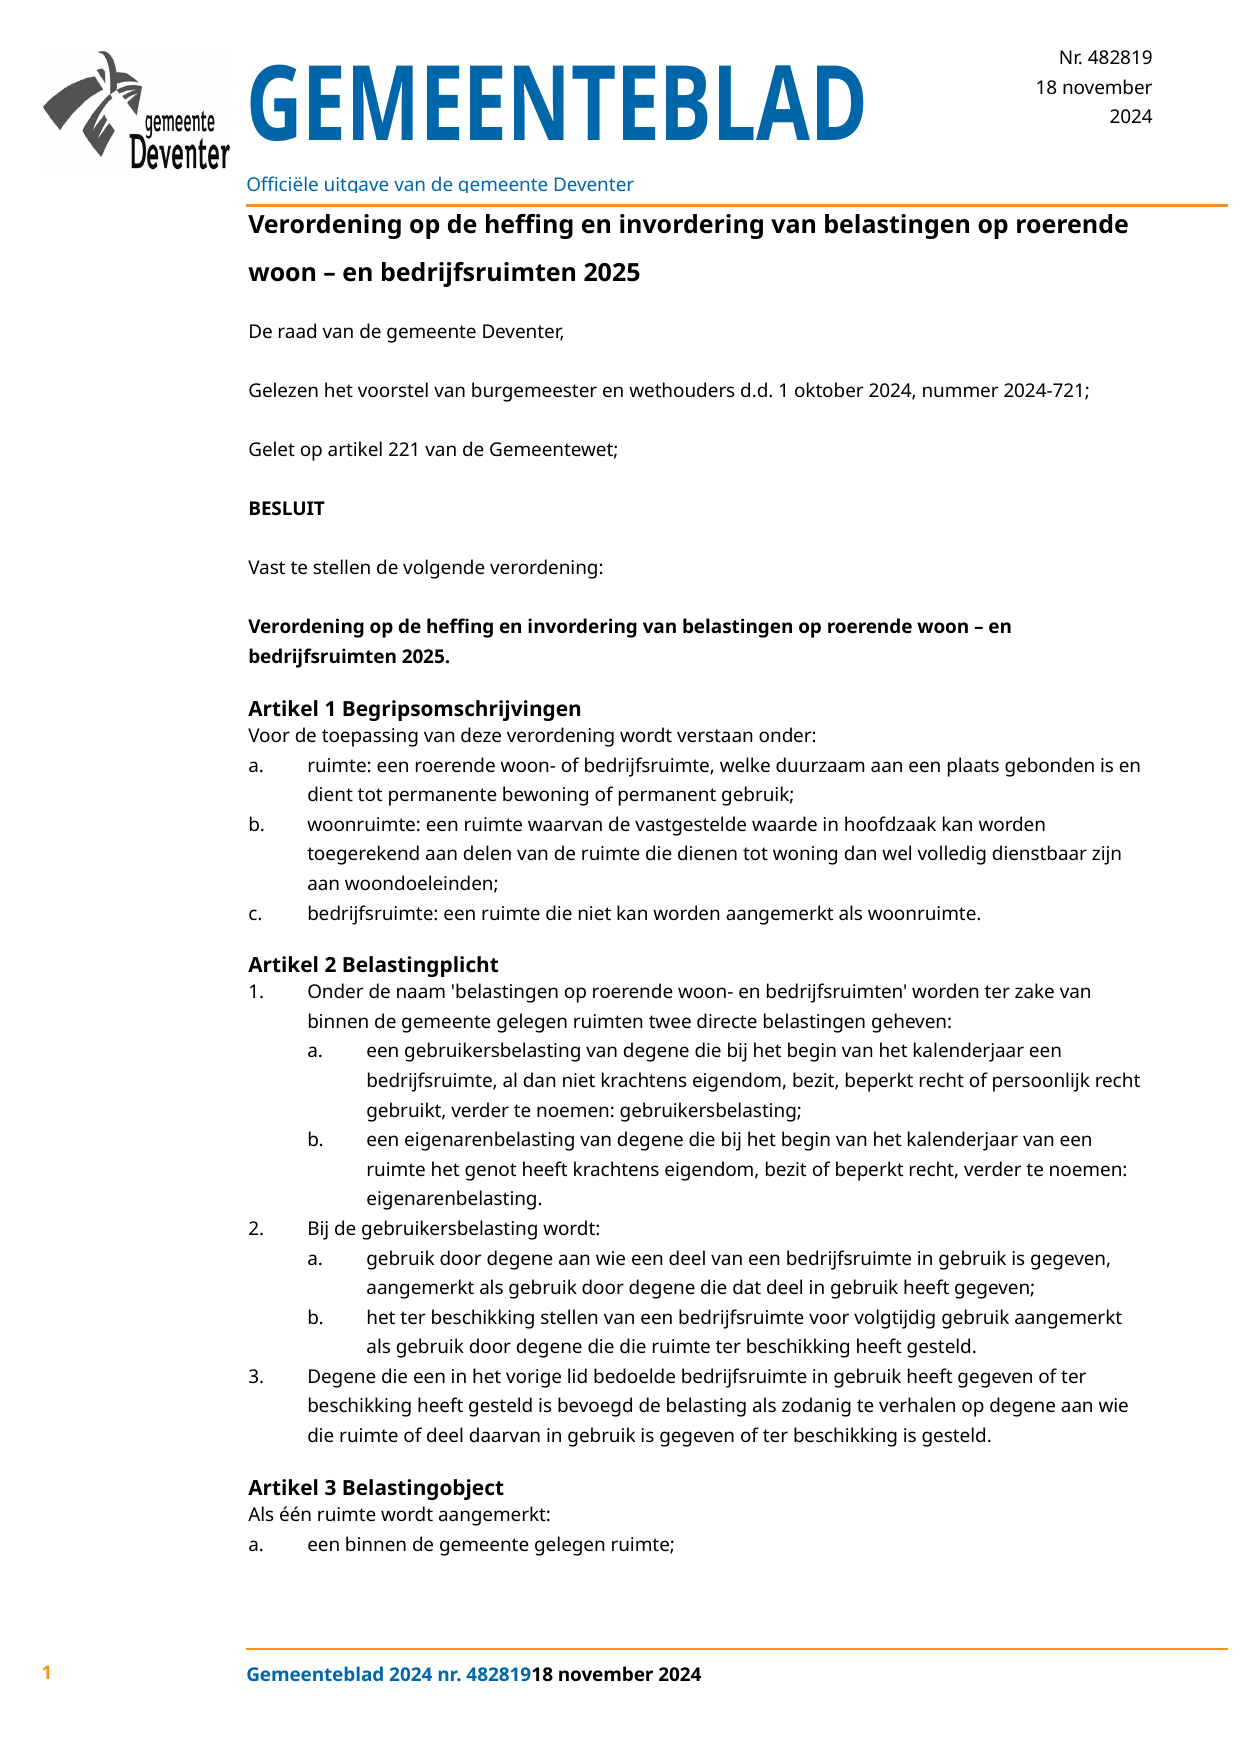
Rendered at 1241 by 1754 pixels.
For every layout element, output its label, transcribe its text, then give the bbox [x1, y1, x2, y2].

text De raad van de gemeente Deventer, [248, 318, 1152, 344]
list gebruik door degene aan wie een deel van een bedrijfsruimte in gebruik is gegeven, aangemerkt als gebruik door degene die dat deel in gebruik heeft gegeven; [307, 1245, 1152, 1300]
list ruimte: een roerende woon- of bedrijfsruimte, welke duurzaam aan een plaats gebonden is en dient tot permanente bewoning of permanent gebruik; [248, 752, 1152, 807]
text Artikel 2 Belastingplicht [248, 950, 1152, 978]
text Verordening op de heffing en invordering van belastingen op roerende woon – en bedrijfsruimten 2025. [248, 614, 1152, 669]
text Verordening op de heffing en invordering van belastingen op roerende woon – en bedrijfsruimten 2025 [248, 207, 1152, 288]
text Vast te stellen de volgende verordening: [248, 554, 1152, 580]
list een binnen de gemeente gelegen ruimte; [248, 1531, 1152, 1556]
text BESLUIT [248, 495, 1152, 521]
text Gelet op artikel 221 van de Gemeentewet; [248, 436, 1152, 462]
text Als één ruimte wordt aangemerkt: [248, 1501, 1152, 1527]
text Voor de toepassing van deze verordening wordt verstaan onder: [248, 722, 1152, 748]
list bedrijfsruimte: een ruimte die niet kan worden aangemerkt als woonruimte. [248, 900, 1152, 925]
list Onder de naam 'belastingen op roerende woon- en bedrijfsruimten' worden ter zake van binnen de gemeente gelegen ruimten twee directe belastingen geheven: [248, 978, 1152, 1034]
text Artikel 3 Belastingobject [248, 1473, 1152, 1501]
list Degene die een in het vorige lid bedoelde bedrijfsruimte in gebruik heeft gegeven of ter beschikking heeft gesteld is bevoegd de belasting als zodanig te verhalen op degene aan wie die ruimte of deel daarvan in gebruik is gegeven of ter beschikking is gesteld. [248, 1363, 1152, 1448]
list een eigenarenbelasting van degene die bij het begin van het kalenderjaar van een ruimte het genot heeft krachtens eigendom, bezit of beperkt recht, verder te noemen: eigenarenbelasting. [307, 1126, 1152, 1211]
list het ter beschikking stellen van een bedrijfsruimte voor volgtijdig gebruik aangemerkt als gebruik door degene die die ruimte ter beschikking heeft gesteld. [307, 1304, 1152, 1359]
list een gebruikersbelasting van degene die bij het begin van het kalenderjaar een bedrijfsruimte, al dan niet krachtens eigendom, bezit, beperkt recht of persoonlijk recht gebruikt, verder te noemen: gebruikersbelasting; [307, 1038, 1152, 1123]
list Bij de gebruikersbelasting wordt: [248, 1215, 1152, 1241]
picture [41, 47, 231, 172]
list woonruimte: een ruimte waarvan de vastgestelde waarde in hoofdzaak kan worden toegerekend aan delen van de ruimte die dienen tot woning dan wel volledig dienstbaar zijn aan woondoeleinden; [248, 811, 1152, 896]
text Gelezen het voorstel van burgemeester en wethouders d.d. 1 oktober 2024, nummer 2024-721; [248, 377, 1152, 403]
text Artikel 1 Begripsomschrijvingen [248, 694, 1152, 722]
